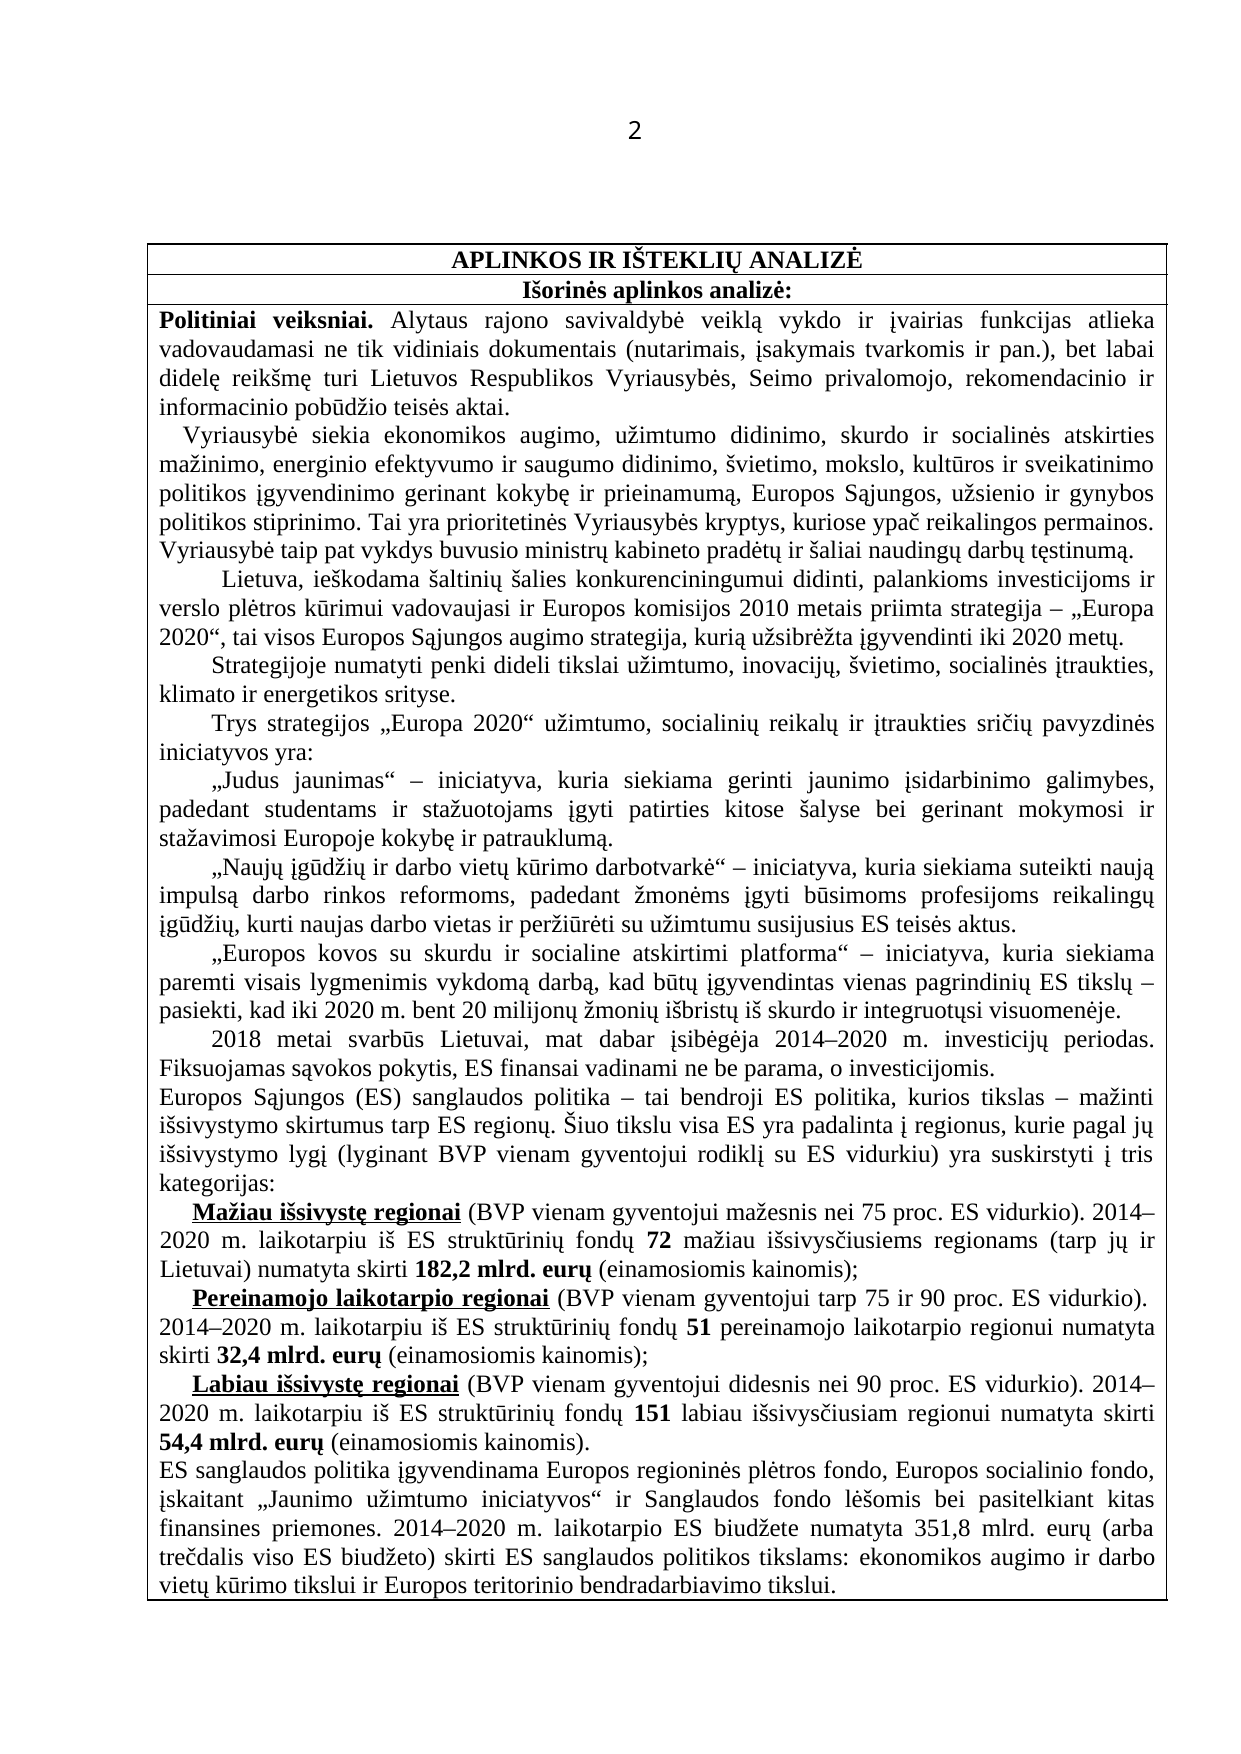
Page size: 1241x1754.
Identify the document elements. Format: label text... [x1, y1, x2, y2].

table_cell Išorinės aplinkos analizė: [148, 275, 1166, 304]
table_header APLINKOS IR IŠTEKLIŲ ANALIZĖ [148, 245, 1166, 273]
table_cell Politiniai veiksniai. Alytaus rajono savivaldybė veiklą vykdo ir įvairias funkcijas atlieka vadovaudamasi ne tik vidiniais dokumentais (nutarimais, įsakymais tvarkomis ir pan.), bet labai didelę reikšmę turi Lietuvos Respublikos Vyriausybės, Seimo privalomojo, rekomendacinio ir informacinio pobūdžio teisės aktai. Vyriausybė siekia ekonomikos augimo, užimtumo didinimo, skurdo ir socialinės atskirties mažinimo, energinio efektyvumo ir saugumo didinimo, švietimo, mokslo, kultūros ir sveikatinimo politikos įgyvendinimo gerinant kokybę ir prieinamumą, Europos Sąjungos, užsienio ir gynybos politikos stiprinimo. Tai yra prioritetinės Vyriausybės kryptys, kuriose ypač reikalingos permainos. Vyriausybė taip pat vykdys buvusio ministrų kabineto pradėtų ir šaliai naudingų darbų tęstinumą. Lietuva, ieškodama šaltinių šalies konkurenciningumui didinti, palankioms investicijoms ir verslo plėtros kūrimui vadovaujasi ir Europos komisijos 2010 metais priimta strategija – „Europa 2020“, tai visos Europos Sąjungos augimo strategija, kurią užsibrėžta įgyvendinti iki 2020 metų. Strategijoje numatyti penki dideli tikslai užimtumo, inovacijų, švietimo, socialinės įtraukties, klimato ir energetikos srityse. Trys strategijos „Europa 2020“ užimtumo, socialinių reikalų ir įtraukties sričių pavyzdinės iniciatyvos yra: „Judus jaunimas“ – iniciatyva, kuria siekiama gerinti jaunimo įsidarbinimo galimybes, padedant studentams ir stažuotojams įgyti patirties kitose šalyse bei gerinant mokymosi ir stažavimosi Europoje kokybę ir patrauklumą. „Naujų įgūdžių ir darbo vietų kūrimo darbotvarkė“ – iniciatyva, kuria siekiama suteikti naują impulsą darbo rinkos reformoms, padedant žmonėms įgyti būsimoms profesijoms reikalingų įgūdžių, kurti naujas darbo vietas ir peržiūrėti su užimtumu susijusius ES teisės aktus. „Europos kovos su skurdu ir socialine atskirtimi platforma“ – iniciatyva, kuria siekiama paremti visais lygmenimis vykdomą darbą, kad būtų įgyvendintas vienas pagrindinių ES tikslų – pasiekti, kad iki 2020 m. bent 20 milijonų žmonių išbristų iš skurdo ir integruotųsi visuomenėje. 2018 metai svarbūs Lietuvai, mat dabar įsibėgėja 2014–2020 m. investicijų periodas. Fiksuojamas sąvokos pokytis, ES finansai vadinami ne be parama, o investicijomis. Europos Sąjungos (ES) sanglaudos politika – tai bendroji ES politika, kurios tikslas – mažinti išsivystymo skirtumus tarp ES regionų. Šiuo tikslu visa ES yra padalinta į regionus, kurie pagal jų išsivystymo lygį (lyginant BVP vienam gyventojui rodiklį su ES vidurkiu) yra suskirstyti į tris kategorijas:  Mažiau išsivystę regionai (BVP vienam gyventojui mažesnis nei 75 proc. ES vidurkio). 2014–2020 m. laikotarpiu iš ES struktūrinių fondų 72 mažiau išsivysčiusiems regionams (tarp jų ir Lietuvai) numatyta skirti 182,2 mlrd. eurų (einamosiomis kainomis);  Pereinamojo laikotarpio regionai (BVP vienam gyventojui tarp 75 ir 90 proc. ES vidurkio). 2014–2020 m. laikotarpiu iš ES struktūrinių fondų 51 pereinamojo laikotarpio regionui numatyta skirti 32,4 mlrd. eurų (einamosiomis kainomis);  Labiau išsivystę regionai (BVP vienam gyventojui didesnis nei 90 proc. ES vidurkio). 2014–2020 m. laikotarpiu iš ES struktūrinių fondų 151 labiau išsivysčiusiam regionui numatyta skirti 54,4 mlrd. eurų (einamosiomis kainomis). ES sanglaudos politika įgyvendinama Europos regioninės plėtros fondo, Europos socialinio fondo, įskaitant „Jaunimo užimtumo iniciatyvos“ ir Sanglaudos fondo lėšomis bei pasitelkiant kitas finansines priemones. 2014–2020 m. laikotarpio ES biudžete numatyta 351,8 mlrd. eurų (arba trečdalis viso ES biudžeto) skirti ES sanglaudos politikos tikslams: ekonomikos augimo ir darbo vietų kūrimo tikslui ir Europos teritorinio bendradarbiavimo tikslui. 2014–2020 m. laikotarpiu pabrėžiama ES sanglaudos politikos sąsaja su strategijos „Europa 2020“ tikslais – skatinti ekonomikos augimą ir darbo vietų kūrimą, tikintis kryptingai artėti pažangaus, tvaraus ir integracinio augimo link. Šio strateginio matmens nustatymas reiškia tai, kad ES sanglaudos politikos lėšomis siekiama strategijoje „Europa 2020“ nustatytų tikslų. „Daugiau Europos už tuos pačius pinigus!“ – tai 2014–2020 m. laikotarpio moto. 2014–2020 m. ES sanglaudos politikos kontekste ES valstybės narės yra pasirengusios nedidindamos finansinių išteklių kuo efektyviau kurti pridėtinę vertę ES viduje. Šis siekis lėmė modernaus ES sanglaudos politikos biudžeto principų susiformavimą. 2014–2020 m. laikotarpiu svarbus tampa koncentracijos principas, pagal kurį investicijos koncentruojamos į ribotą skaičių prioritetų, atsižvelgiant į tai, kad apčiuopiamos naudos jos duos tik tuo atveju, kai bus investuojama į tuos sektorius, kuriems tų investicijų labiausiai reikia ir kuriuose galima pasiekti didžiausio pokyčio. Iki šiol didelė reikšmė buvo skiriama lėšų panaudojimui (tiek Lietuvoje, tiek ir kitose ES valstybėse narėse). 2014–2020 m. laikotarpiu akcentuojama rezultatai ir jų pasiekimas. Rezultatai atsispindės siekiamų rodiklių reikšmėse. Jų nepasiekus, bus imamasi priemonių užtikrinti efektyvų lėšų panaudojimą ir tai gali sąlygoti būtinybę perprogramuoti lėšas, keisti strateginius dokumentus ir kt. Sanglaudos politikos reglamentuose yra nustatytos išankstinės sąlygos, kurios turi būti įgyvendintos, norint panaudoti ES fondų lėšas. Šios sąlygos atsiranda dėl to, kad laikomasi pozicijos, jog efektyvios investicijos, galinčios atnešti norimą rezultatą, gali būti atliekamos tik tada, kai egzistuoja ilgalaikis tokių investicijų planas (t.y. strategija, programa ar kt.), įgyvendinimas neprieštarauja ES vykdomai politikai bei yra sukurti mechanizmai ir turima gebėjimų efektyviam įgyvendinimui užtikrinti. Taip pat svarbios makroekonomikos sąlygos, kurių esmė ta, kad nesilaikant fiskalinės drausmės viešuosiuose finansuose (išaugus infliacijai, padidėjus valstybės skolai ar biudžeto deficitui), gali būti stabdomi mokėjimai, keičiami strateginiai dokumentai ir pan. 2014–2020 m. laikotarpiu daugiau dėmesio skiriama iniciatyvoms, kylančioms iš vietinio lygmens. Numatomi įgyvendinti nauji mechanizmai (integruotos teritorinės investicijos ir bendruomenių inicijuojama vietos plėtra), iniciatyvą atiduodantys į aktyvių bendruomenių rankas. Taip pat remiamos tvarios miestų plėtros priemonės, kurioms įgyvendinti skiriama mažiausiai 5 proc. Europos regioninės plėtros fondo lėšų nacionaliniu lygiu. 2014–2020 m. laikotarpiu didelės pastangos dedamos siekiant supaprastinti administravimo procesą, t. y. standartizuojamos procedūros, elektronizuojamos formos atsisakant popierizmo, taikomas paprastesnis atsiskaitymas projektams iki 50 tūkst. eurų. Taip pat atliekami veiksmai, užtikrinantys geresnį planavimą ir mažesnį veiklų dubliavimąsi bei padedantys užtikrinti geresnį koordinavimą su kitomis ES priemonėmis, pavyzdžiui, programa „Horizontas 2020“, Europos 2013 m. gruodžio 17 d. (Lietuvos pirmininkavimo ES Tarybai metu) buvo patvirtinti ES sanglaudos politikos reglamentai, kuriuose nustatytos ES sanglaudos politikos įgyvendinimo, ES fondų paskirstymo, valdymo ir administravimo taisyklės. ES sanglaudos politikos reglamentų paketą sudaro keturi reglamentai:  Bendrųjų taisyklių, reglamentuojančių Europos regioninės plėtros fondo (ERPF), Europos socialinio fondo (ESF), Sanglaudos fondo, Europos žemės ūkio fondo kaimo plėtrai (EŽŪFKP) ir Europos jūrų ir žuvininkystės fondo (EJŽF) veiklą;  Europos regioninės plėtros fondo;  Sanglaudos fondo;  Europos socialinio fondo. Šiuose reglamentuose išskirti 11 teminių tikslų ir juos detalizuojantys investiciniai prioritetai. Kiekviena ES valstybė narė, atsižvelgdama į jai kylančius iššūkius ir egzistuojančius plėtros poreikius, galėjo pasirinkti skirtingus teminius tikslus. Dažniausiai mažiau išsivysčiusios valstybės narės susiduria su daugiau iššūkių nei labiau išsivysčiusios ir dėl to turi didžiausius plėtros poreikius skirtingose srityse, todėl jų prioritetai nacionaliniu lygiu įgyvendinant ES sanglaudos politiką yra plačiausi. Pagrindiniai nacionaliniai strateginiai dokumentai, skirti įgyvendinti 2014–2020 m. ES sanglaudos politiką, yra:  partnerystės sutartis (Europos Komisijos patvirtinta 2014 m. birželio 20 d.;  2014–2020 m. ES fondų investicijų veiksmų programa (Europos Komisijos patvirtinta 2014 m. rugsėjo 8 d. Šie dokumentai parengti remiantis 2014–2020 m. nacionalinės pažangos programa (NPP), patvirtinta 2012 m. lapkričio 28 d. Lietuvos Respublikos Vyriausybės nutarimu Nr. 1482 „Dėl 2014–2020 metų nacionalinės pažangos programos patvirtinimo“, kuri skirta strategijos „Europa 2020“ ir Lietuvos pažangos strategijos „Lietuva 2030“ nuostatoms įgyvendinti ir apimanti ne tik ES fondus, bet ir kitus finansavimo šaltinius. Partnerystės sutartis apibrėžia Europos struktūrinių ir investicinių fondų (ESI fondai) panaudojimo 2014–2020 m. laikotarpiu strategiją. Pagal šią sutartį Lietuvai skirta 8,386 mlrd. eurų iš penkių ESI fondų:  Europos regioninės plėtros fondo;  Europos socialinio fondo;  Sanglaudos fondo;  Europos žemės ūkio fondo kaimo plėtrai;  Europos jūrų reikalų ir žuvininkystės fondo. Prioritetinių sričių, finansuojamų iš penkių ESI fondų ir apimančių ES sanglaudos, žemės ūkio ir žuvininkystės politikas, apjungimas viename dokumente skatina veiklų integralumą, užtikrina geresnį koordinavimą tarp atskirų finansinių instrumentų, mažina veiklų dubliavimosi atvejus, sukuria bendrus stebėsenos mechanizmus. Pagal Partnerystės sutartį parengtos trys programos:  2014–2020 metų ES fondų investicijų veiksmų programa (6,709 mlrd. eurų), skirta įgyvendinti ES sanglaudos politiką Lietuvoje. Šioje veiksmų programoje numatomos iš Europos regioninės plėtros fondo, Europos socialinio fondo ir Sanglaudos fondo finansuotinos veiklos Partnerystės sutartyje identifikuotiems iššūkiams įveikti ir ekonominiams bei socialiniams pokyčiams Lietuvoje pasiekti 2014–2020 m. laikotarpiu;  Lietuvos 2014–2020 metų kaimo plėtros programa (1,613 mlrd. eurų), skirta įgyvendinti ES žemės ūkio politiką Lietuvoje;  žuvininkystės sektoriaus 2014–2020 metų veiksmų programa (0,063 mlrd. eurų), skirta įgyvendinti ES žuvininkystės politiką Lietuvoje. 2014–2020 m. laikotarpio pagrindinių ES struktūrinių fondų paramos kryptys, daugiausiai keturiems investavimo prioritetams, pagal šiuos tematinius tikslus: 1. užimtumo didinimas ir parama darbo jėgos judumui; 2. investicijos į švietimą, įgūdžius ir mokymąsi visą gyvenimą; 3. kova su skurdu ir socialines įtraukties skatinimas; 4. Institucinių gebėjimų stiprinimas ir veiksmingas viešasis administravimas. Kita labai svarbi strategija, siekiant užtikrinti sklandų Europos Sąjungos reikalų koordinavimą šalyje, garantuoti veiksmingą nacionalinių interesų įgyvendinimą, kuri parengta atsižvelgiant į Europos Sąjungos politikos dokumentus, galiojančius iki 2020 metų, Valstybės pažangos strategija „Lietuvos pažangos strategija „Lietuva 2030“ patvirtina Lietuvos Respublikos Seimo 2012 m. gegužės 15 d. nutarimu Nr. XI-2015. Tai valstybės vizija ir raidos prioritetai bei jų įgyvendinimo kryptys iki 2030 metų. Šiuo pagrindiniu planavimo dokumentu turi būti vadovaujamasi priimant strateginius sprendimus ir rengiant valstybės planus ar programas. Šiai Lietuvos pažangos strategijai įgyvendinti Lietuvos Respublikos Vyriausybės 2012 m. lapkričio 28 d. nutarimu Nr. 1482 „Dėl 2014–2020 metų nacionalinės pažangos programos patvirtinimo“ buvo patvirtinta 2014–2020 metų nacionalinės pažangos programa. Programoje atsižvelgiama į ES politines nuostatas, aprašomos ilgalaikių valstybės prioritetų įgyvendinimo kryptys, numatomas ES finansinės paramos panaudojimas ilgalaikiams valstybės prioritetams įgyvendinti. Nacionalinėje pažangos programoje esminės regioninės politikos gairės aprašomos kaip šios programos (horizontalusis prioritetas) „Regioninė plėtra“. Todėl savivaldybė, kaip viena iš svarbiausių partnerių įgyvendinant regioninę politiką, taip pat turi prisidėti prie strategijos įgyvendinimo, planuodama savo investicijas, ypač regioninės plėtros srityje. 2016 m. spalio pabaigoje Lietuvos Respublikos piliečiai išrinko naują 2016-2020 m. kadencijos Seimą. Taip pat darbus pradėjo ir naujoji XVII vyriausybė. Programos socialinės apsaugos srityje įsipareigojama kurti palankią šeimai aplinką, kompleksiškai spręsti vaikų globos ir įvaikinimo problemas, remti paslaugas šeimoms teikiančias nevyriausybines organizacijas ir bendruomenes, mažinti smurtą ir kovoti su patyčiomis. Sveikatos apsaugos sistemoje siekiama veiksmingos ir skaidrios sveikatos apsaugos sistemos, gerinti darbo sąlygas medikams, užtikrinti efektyvią ligų prevenciją ir ankstyvąją diagnostiką, veiksmingą kovą su žalingais įpročiais, teikti realią pagalbą neįgaliems vaikams ir jų šeimoms, pritaikyti aplinką ir paslaugas specialiųjų poreikių turintiems žmonėms. Vyriausybė aktyviai kovoja su žalingais įpročiais ir siekia, kad prekiauti alkoholiniais gėrimais būtų galima tik specializuotose parduotuvėse, leidžia stiprų alkoholį įsigyti ir vartoti nuo 20 metų, didina alkoholinių gėrimų ir tabako akcizus ir kt. Vyriausybės ilgalaikis tikslas yra suderinti sąlygas ekonomikos vystymuisi, gyventojų gerovei ir aukštiems aplinkos kokybės standartams. Tam pasiekti numatomos keturios veiksmų grupės: darnaus gamtos ir žmogaus sambūvio skatinimas, rūpinimasis biologinės įvairovės išsaugojimu, aplinkosauginis visuomenės sąmoningumo skatinimas, darnios, atsakingos ir konkurencingos ūkio politikos formavimas. Vyriausybės programoje – skurdo ir regioninės atskirties įveikimas: investicijos į darbo vietų kūrimą regionuose, regionų patrauklumas ir verslumas, kompleksinės paslaugos ir užimtumo galimybės pagyvenusiems žmonėms. Vyriausybės siekia visiems prieinamo kokybiško švietimo, vientisos mokytojų rengimo, kvalifikacijos tobulinimo ir perkvalifikavimo sistemos. Įgyvendinant švietimo finansavimo reformą bendrajame ugdyme numatoma pertvarkyti mokyklų finansavimo metodiką. Vyriausybė planuoja nuo 2018-09-01 atsisakyti „mokinio krepšelio“ principo ir siekdama efektyvaus lėšų paskirstymo diegs „klasių komplektų“ modelį, nustatys pedagogų etatinio apmokėjimo tvarką. Bus skiriamas dėmesys mokslinių tyrimų ir inovacijų plėtrai. Nemažas dėmesys skiriamas kultūros sričiai – Vyriausybė planuoja tobulinti paramos kultūrai sistemą, siekti visiems prieinamos ir įtraukiančio kultūros. Siekiama, kad stiprėtų regioniniai švietimo ir kultūros centrai – bibliotekos, jaunimo centrai ir kitos įstaigos, taip pat kaimo bendruomenės. Finansų srityje Vyriausybė siekia užtikrinti skaidrią viešųjų finansų politiką, įtvirtinti paprastesnę ir teisingesnę mokesčių politiką, subalansuotą pensijų sistemą, mažinti šešėlinę ekonomiką. Alytaus rajono savivaldybė atsakingai įsisavina ES struktūrinės paramos lėšas. Rengiami projektai, skirti infrastruktūrai plėtoti, gyvenamosios aplinkos gerinimui, gamtos ir kultūros paveldo išsaugojimui, užimtumui didinti, viešųjų paslaugų kokybės ir prieinamumo didinimui. Svarbiausi norminiai teisės aktai, kuriais savo veikloje vadovaujasi Alytaus rajono savivaldybė, yra Europos vietos savivaldos chartija, Lietuvos Respublikos Konstitucija, Lietuvos Respublikos vietos savivaldos įstatymas, vietos savivaldą reglamentuojantys teisės aktai, Lietuvos Respublikos savivaldybių tarybų rinkimų įstatymas, Lietuvos Respublikos teritorijos administracinių vienetų ir jų ribų įstatymas, Lietuvos Respublikos viešojo administravimo įstatymas, Lietuvos Respublikos valstybės tarnybos įstatymas, Alytaus rajono savivaldybės tarybos veiklos reglamentas, Alytaus rajono savivaldybės administracijos veiklos nuostatai ir kiti savivaldos institucijų veiklą reglamentuojantys dokumentai. Savivaldybės ekonominius klausimus reglamentuoja Lietuvos Respublikos biudžeto sandaros įstatymas, Lietuvos Respublikos savivaldybių biudžetų pajamų nustatymo metodikos įstatymas, Valstybės biudžeto ir savivaldybių biudžetų planavimo, rengimo, tvirtinimo procedūros reglamentuotos Lietuvos Respublikos valstybės biudžeto ir savivaldybių biudžetų sudarymo ir vykdymo taisyklėse patvirtintose Lietuvos Respublikos Vyriausybės 2001 m. gegužės 14 d. nutarimu Nr. 543 „Dėl Lietuvos Respublikos valstybės biudžeto ir savivalbių biudžetų sudarymo ir vykdymo taisyklių patvirtinimo“ ir kita. Alytaus rajono savivaldybė, planuodama savo veiklą, privalo taip pat įvertinti šiuos dokumentus: Lietuvos Respublikos Seimo 2002 m. lapkričio 12 d. nutarimu Nr. IX–1187 patvirtintą Valstybės ilgalaikės raidos strategiją, kurioje numatytos visų Lietuvos ūkio šakų ir sektorių ilgalaikės plėtros kryptys (ilgalaikiais valstybės raidos prioritetais nustatyti – žinių visuomenė, saugi visuomenė ir konkurencinga ekonomika), Lietuvos Respublikos Vyriausybės 2003 m. rugsėjo 11 d. nutarimu Nr. 1160 „Dėl Nacionalinės darnaus vystymosi strategijos patvirtinimo ir įgyvendinimo“ patvirtintą Nacionalinę darnaus vystymosi strategiją, Lietuvos Respublikos Vyriausybės 2013-12-18 nutarimu Nr. 1281 „Dėl Lietuvos inovacijų plėtros 2014-2020 metų programos patvirtinimo“ patvirtintą Lietuvos inovacijų plėtros 2014–2020 metų programą, Lietuvos Respublikos Vyriausybės 2002 m. birželio 6 d. nutarimu Nr. 827 „Dėl Strateginio planavimo metodikos patvirtinimo“ patvirtintą Strateginio planavimo metodiką (su pakeitimais), Lietuvos Respublikos Vyriausybės 2014 m. gruodžio 15 d. nutarimu Nr. 1435 „Dėl strateginio planavimo savivaldybėse rekomendacijų patvirtinimo“ patvirtintas strateginio planavimo savivaldybėse rekomendacijas. [148, 305, 1166, 1599]
